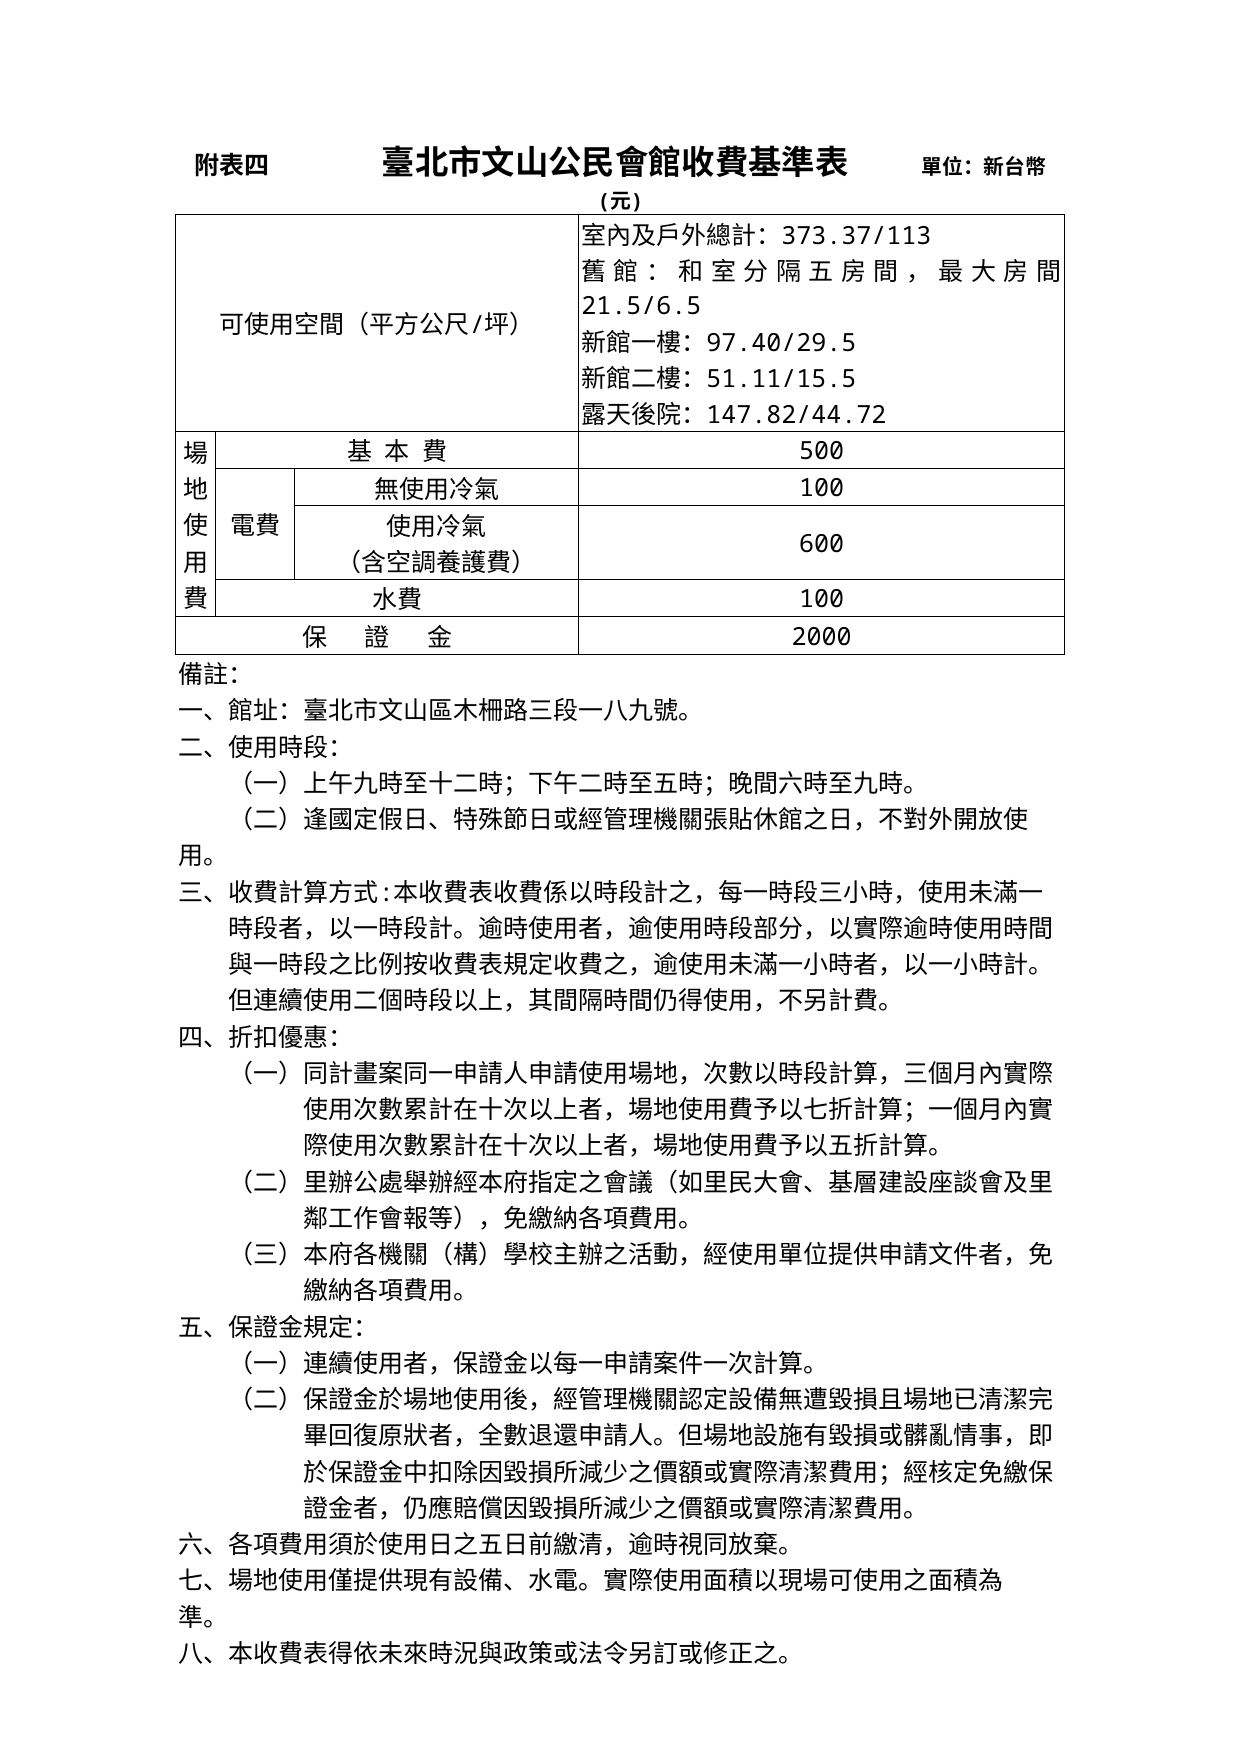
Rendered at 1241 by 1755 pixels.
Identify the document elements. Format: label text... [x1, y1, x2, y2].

table_cell 600 [579, 506, 1064, 579]
text 附表四 臺北市文山公民會館收費基準表 單位：新台幣(元) [177, 136, 1063, 214]
table_cell 保 證 金 [176, 617, 578, 653]
table_cell 2000 [579, 617, 1064, 653]
table_cell 100 [579, 580, 1064, 616]
table_cell 電費 [216, 469, 294, 579]
table_cell 水費 [216, 580, 578, 616]
table_header 可使用空間（平方公尺/坪） [176, 215, 578, 431]
table_cell 無使用冷氣 [295, 469, 578, 505]
table_header 室內及戶外總計：373.37/113 舊館：和室分隔五房間，最大房間21.5/6.5 新館一樓：97.40/29.5 新館二樓：51.11/15.5 露天後院：147.82/44.72 [579, 215, 1064, 431]
table_cell 100 [579, 469, 1064, 505]
table_cell 500 [579, 432, 1064, 468]
table_cell 場 地 使 用 費 [176, 432, 215, 616]
table_cell 備註： 一、館址：臺北市文山區木柵路三段一八九號。 二、使用時段： （一）上午九時至十二時；下午二時至五時；晚間六時至九時。 （二）逢國定假日、特殊節日或經管理機關張貼休館之日，不對外開放使用。 三、收費計算方式:本收費表收費係以時段計之，每一時段三小時，使用未滿一時段者，以一時段計。逾時使用者，逾使用時段部分，以實際逾時使用時間與一時段之比例按收費表規定收費之，逾使用未滿一小時者，以一小時計。但連續使用二個時段以上，其間隔時間仍得使用，不另計費。 四、折扣優惠： （一）同計畫案同一申請人申請使用場地，次數以時段計算，三個月內實際使用次數累計在十次以上者，場地使用費予以七折計算；一個月內實際使用次數累計在十次以上者，場地使用費予以五折計算。 （二）里辦公處舉辦經本府指定之會議（如里民大會、基層建設座談會及里鄰工作會報等），免繳納各項費用。 （三）本府各機關（構）學校主辦之活動，經使用單位提供申請文件者，免繳納各項費用。 五、保證金規定： （一）連續使用者，保證金以每一申請案件一次計算。 （二）保證金於場地使用後，經管理機關認定設備無遭毀損且場地已清潔完畢回復原狀者，全數退還申請人。但場地設施有毀損或髒亂情事，即於保證金中扣除因毀損所減少之價額或實際清潔費用；經核定免繳保證金者，仍應賠償因毀損所減少之價額或實際清潔費用。 六、各項費用須於使用日之五日前繳清，逾時視同放棄。 七、場地使用僅提供現有設備、水電。實際使用面積以現場可使用之面積為準。 八、本收費表得依未來時況與政策或法令另訂或修正之。 [176, 655, 1065, 1669]
table_cell 使用冷氣 （含空調養護費） [295, 506, 578, 579]
table_cell 基 本 費 [216, 432, 578, 468]
